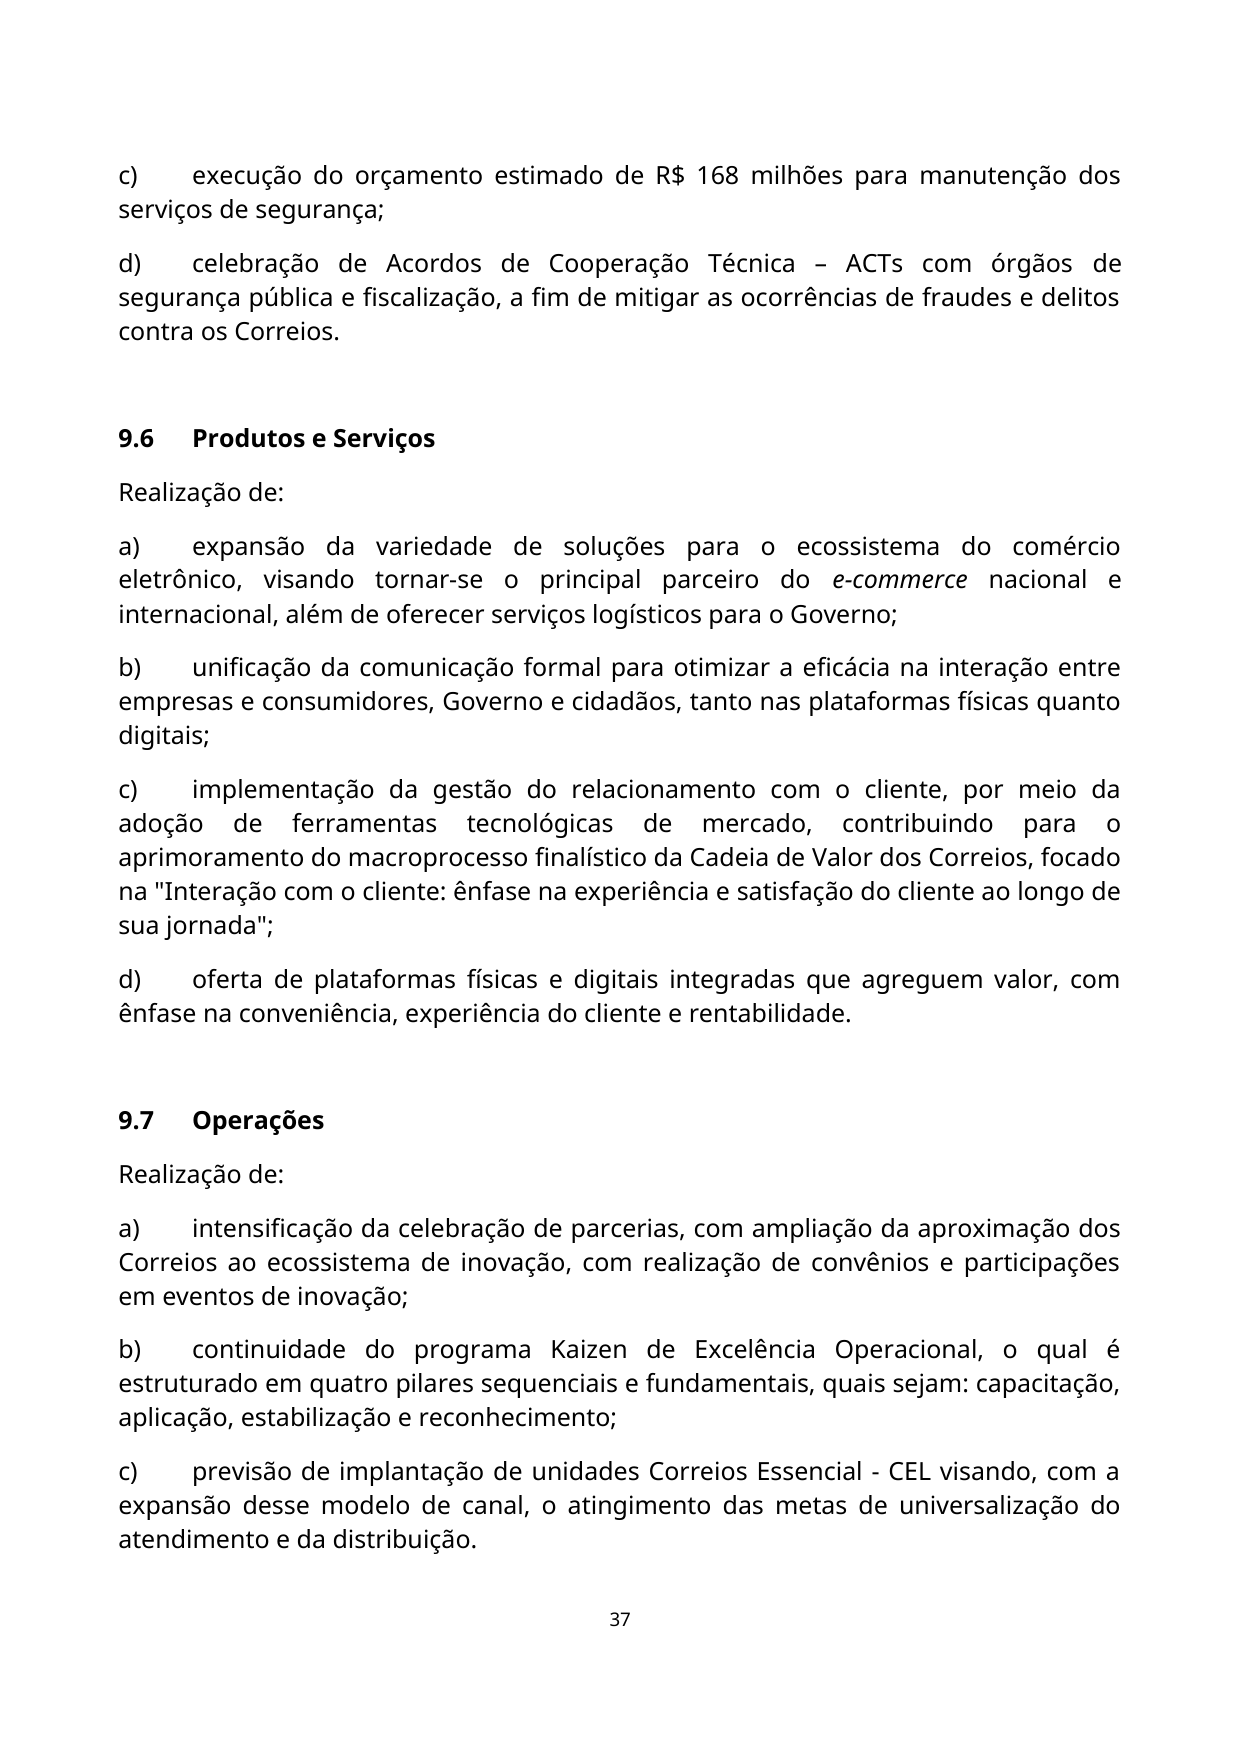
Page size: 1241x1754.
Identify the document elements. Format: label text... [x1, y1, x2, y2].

list expansão da variedade de soluções para o ecossistema do comércio eletrônico, visando tornar-se o principal parceiro do e-commerce nacional e internacional, além de oferecer serviços logísticos para o Governo; [118, 528, 1122, 630]
list intensificação da celebração de parcerias, com ampliação da aproximação dos Correios ao ecossistema de inovação, com realização de convênios e participações em eventos de inovação; [118, 1210, 1122, 1312]
list continuidade do programa Kaizen de Excelência Operacional, o qual é estruturado em quatro pilares sequenciais e fundamentais, quais sejam: capacitação, aplicação, estabilização e reconhecimento; [118, 1332, 1122, 1434]
list previsão de implantação de unidades Correios Essencial - CEL visando, com a expansão desse modelo de canal, o atingimento das metas de universalização do atendimento e da distribuição. [118, 1454, 1122, 1556]
list Realização de: [118, 474, 1122, 508]
list execução do orçamento estimado de R$ 168 milhões para manutenção dos serviços de segurança; [118, 158, 1122, 226]
list celebração de Acordos de Cooperação Técnica – ACTs com órgãos de segurança pública e fiscalização, a fim de mitigar as ocorrências de fraudes e delitos contra os Correios. [118, 245, 1122, 348]
list Realização de: [118, 1157, 1122, 1191]
list 9.7 Operações [118, 1103, 1122, 1137]
list implementação da gestão do relacionamento com o cliente, por meio da adoção de ferramentas tecnológicas de mercado, contribuindo para o aprimoramento do macroprocesso finalístico da Cadeia de Valor dos Correios, focado na "Interação com o cliente: ênfase na experiência e satisfação do cliente ao longo de sua jornada"; [118, 772, 1122, 942]
list oferta de plataformas físicas e digitais integradas que agreguem valor, com ênfase na conveniência, experiência do cliente e rentabilidade. [118, 962, 1122, 1030]
list 9.6 Produtos e Serviços [118, 421, 1122, 455]
list unificação da comunicação formal para otimizar a eficácia na interação entre empresas e consumidores, Governo e cidadãos, tanto nas plataformas físicas quanto digitais; [118, 650, 1122, 752]
